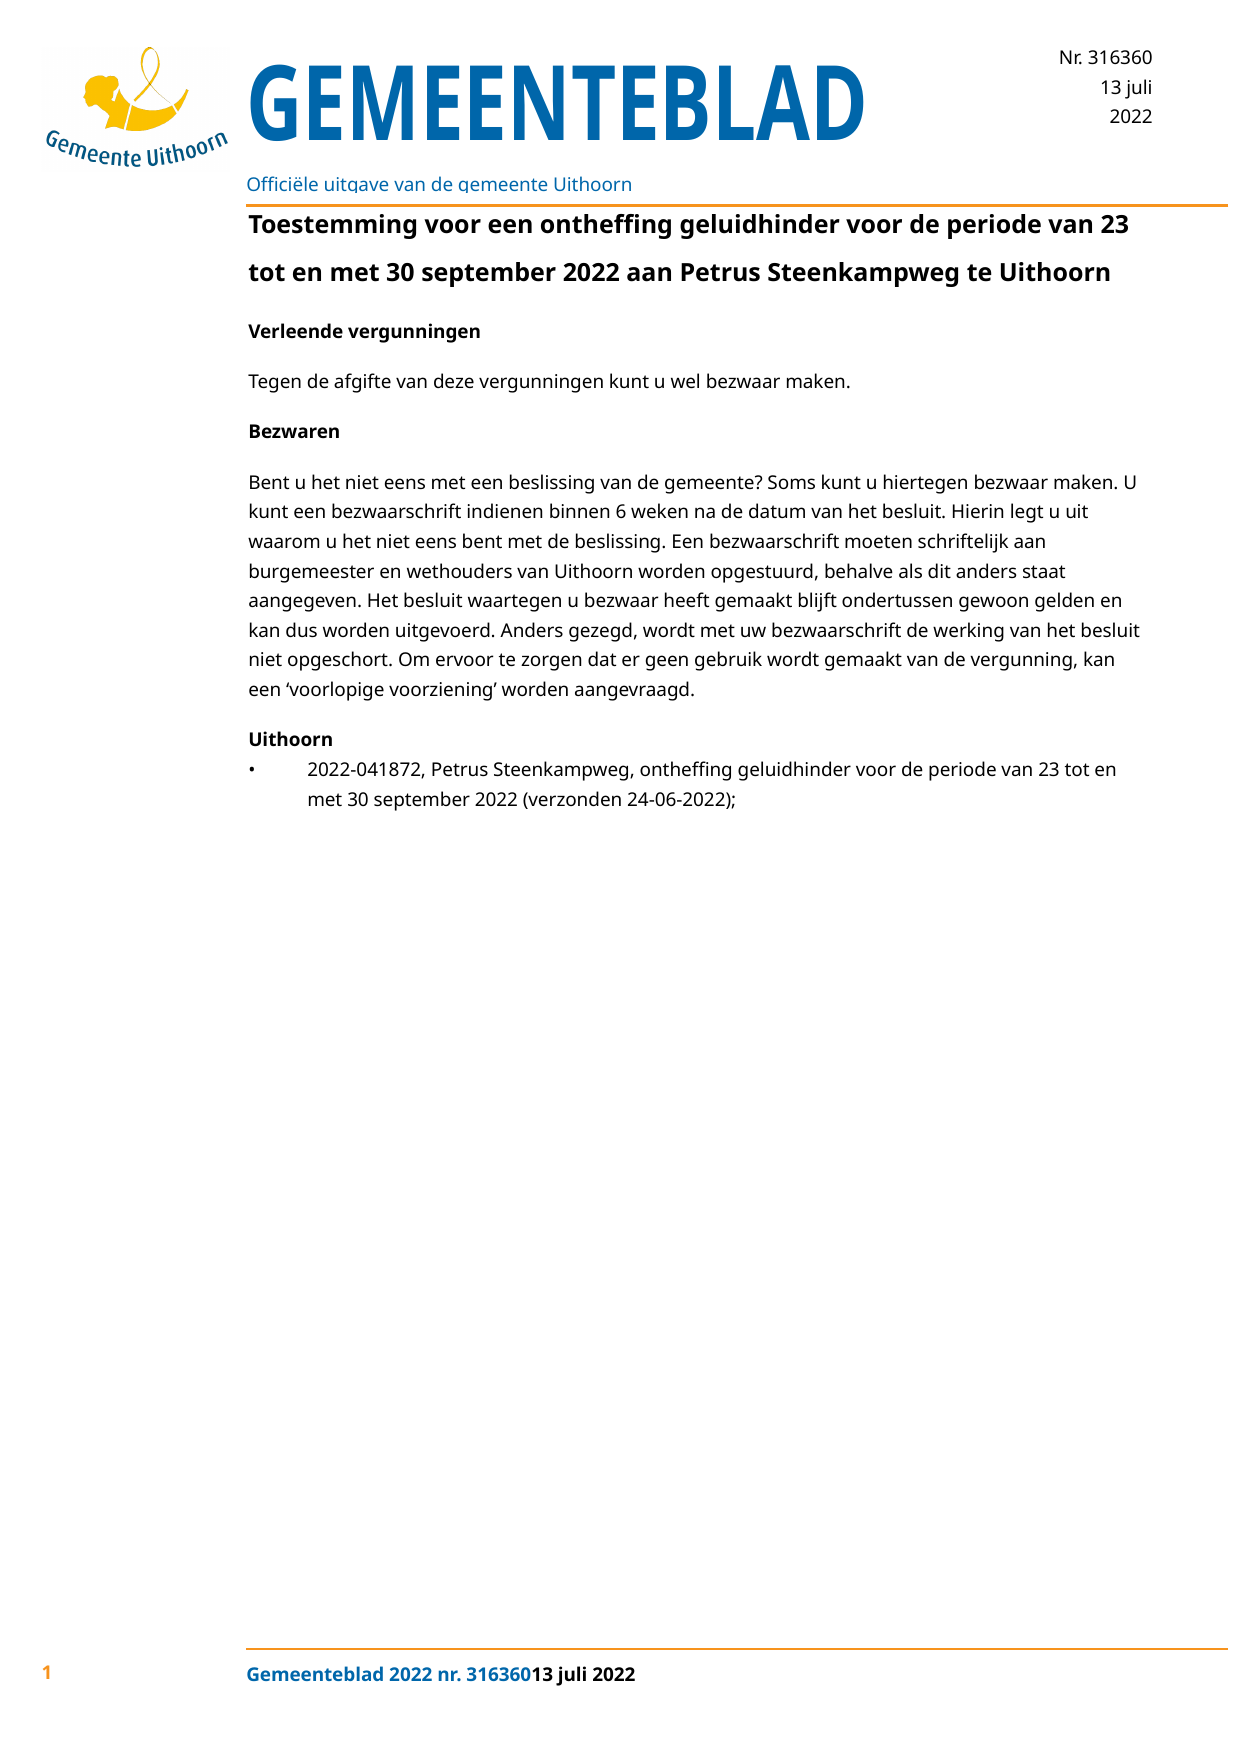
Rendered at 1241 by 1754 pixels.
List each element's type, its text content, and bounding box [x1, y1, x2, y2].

text Verleende vergunningen [248, 318, 1152, 344]
text Bezwaren [248, 419, 1152, 444]
text Bent u het niet eens met een beslissing van de gemeente? Soms kunt u hiertegen bezwaar maken. U kunt een bezwaarschrift indienen binnen 6 weken na de datum van het besluit. Hierin legt u uit waarom u het niet eens bent met de beslissing. Een bezwaarschrift moeten schriftelijk aan burgemeester en wethouders van Uithoorn worden opgestuurd, behalve als dit anders staat aangegeven. Het besluit waartegen u bezwaar heeft gemaakt blijft ondertussen gewoon gelden en kan dus worden uitgevoerd. Anders gezegd, wordt met uw bezwaarschrift de werking van het besluit niet opgeschort. Om ervoor te zorgen dat er geen gebruik wordt gemaakt van de vergunning, kan een ‘voorlopige voorziening’ worden aangevraagd. [248, 469, 1152, 702]
list 2022-041872, Petrus Steenkampweg, ontheffing geluidhinder voor de periode van 23 tot en met 30 september 2022 (verzonden 24-06-2022); [248, 756, 1152, 812]
text Toestemming voor een ontheffing geluidhinder voor de periode van 23 tot en met 30 september 2022 aan Petrus Steenkampweg te Uithoorn [248, 207, 1152, 288]
text Tegen de afgifte van deze vergunningen kunt u wel bezwaar maken. [248, 368, 1152, 394]
picture [41, 47, 231, 172]
text Uithoorn [248, 727, 1152, 752]
